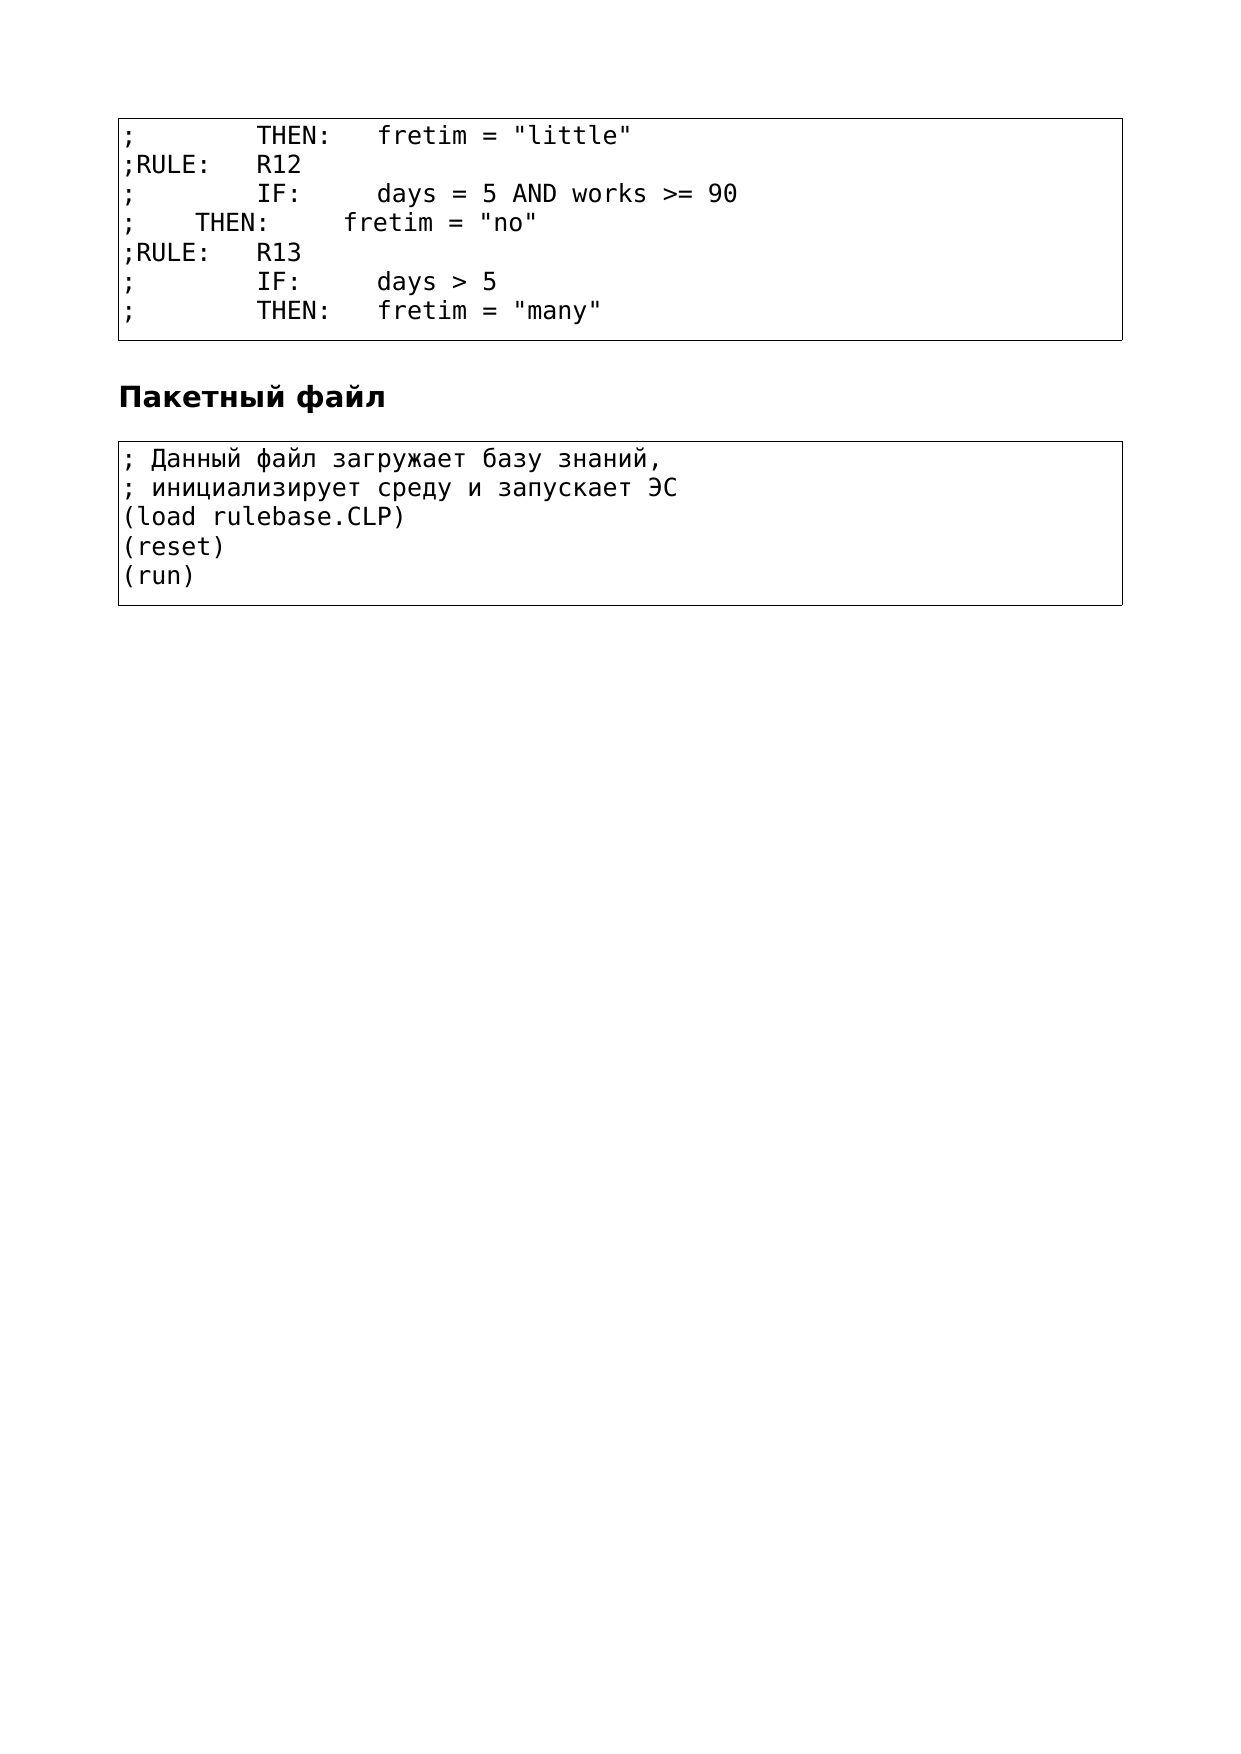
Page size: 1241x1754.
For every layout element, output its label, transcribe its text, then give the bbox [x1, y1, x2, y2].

table_header ; Данный файл загружает базу знаний, ; инициализирует среду и запускает ЭС (load rulebase.CLP) (reset) (run) [119, 442, 1122, 605]
subtitle Пакетный файл [118, 380, 1122, 414]
table_header ; THEN: fretim = "little" ;RULE: R12 ; IF: days = 5 AND works >= 90 ; THEN: fretim = "no" ;RULE: R13 ; IF: days > 5 ; THEN: fretim = "many" [119, 119, 1122, 340]
